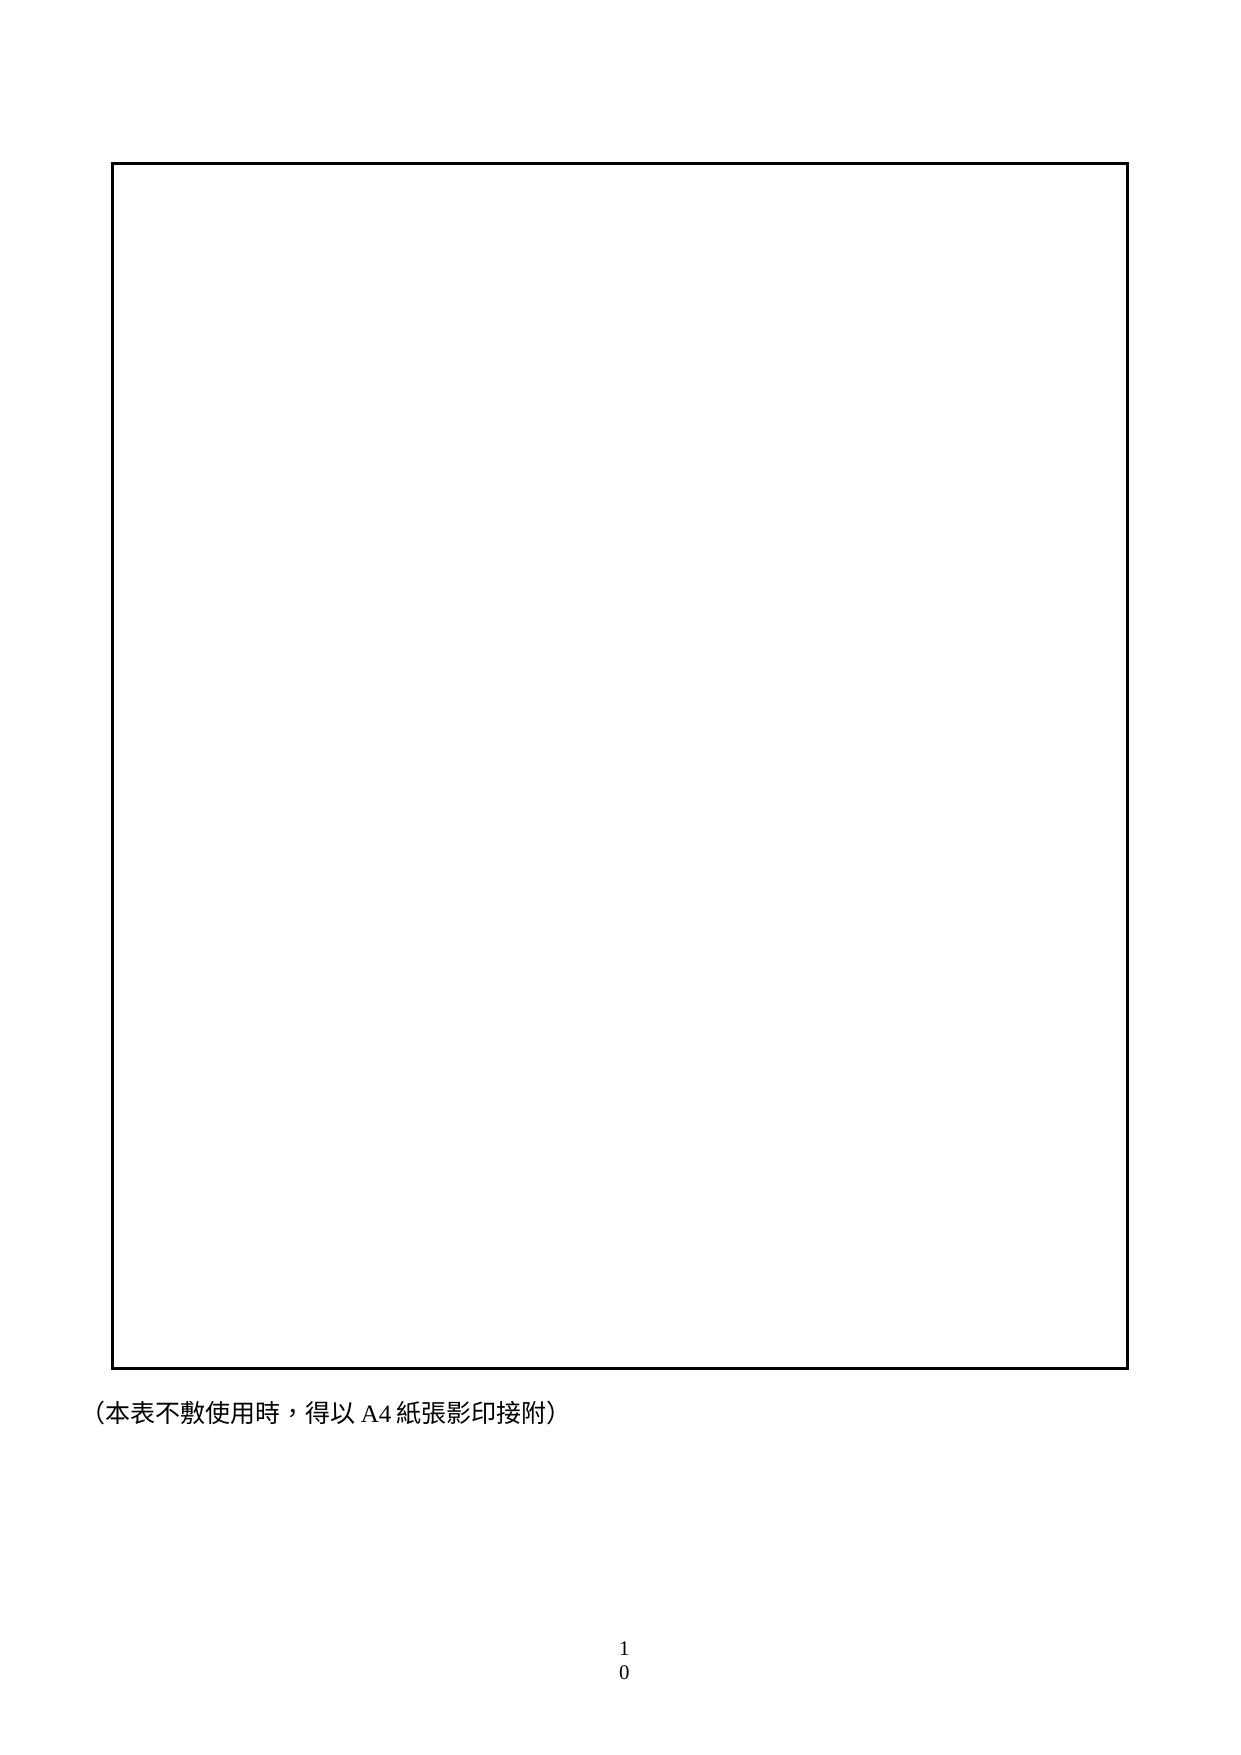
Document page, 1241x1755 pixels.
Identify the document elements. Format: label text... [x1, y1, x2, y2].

text （本表不敷使用時，得以A4紙張影印接附） [43, 1370, 1122, 1432]
table_header [114, 165, 1126, 1367]
